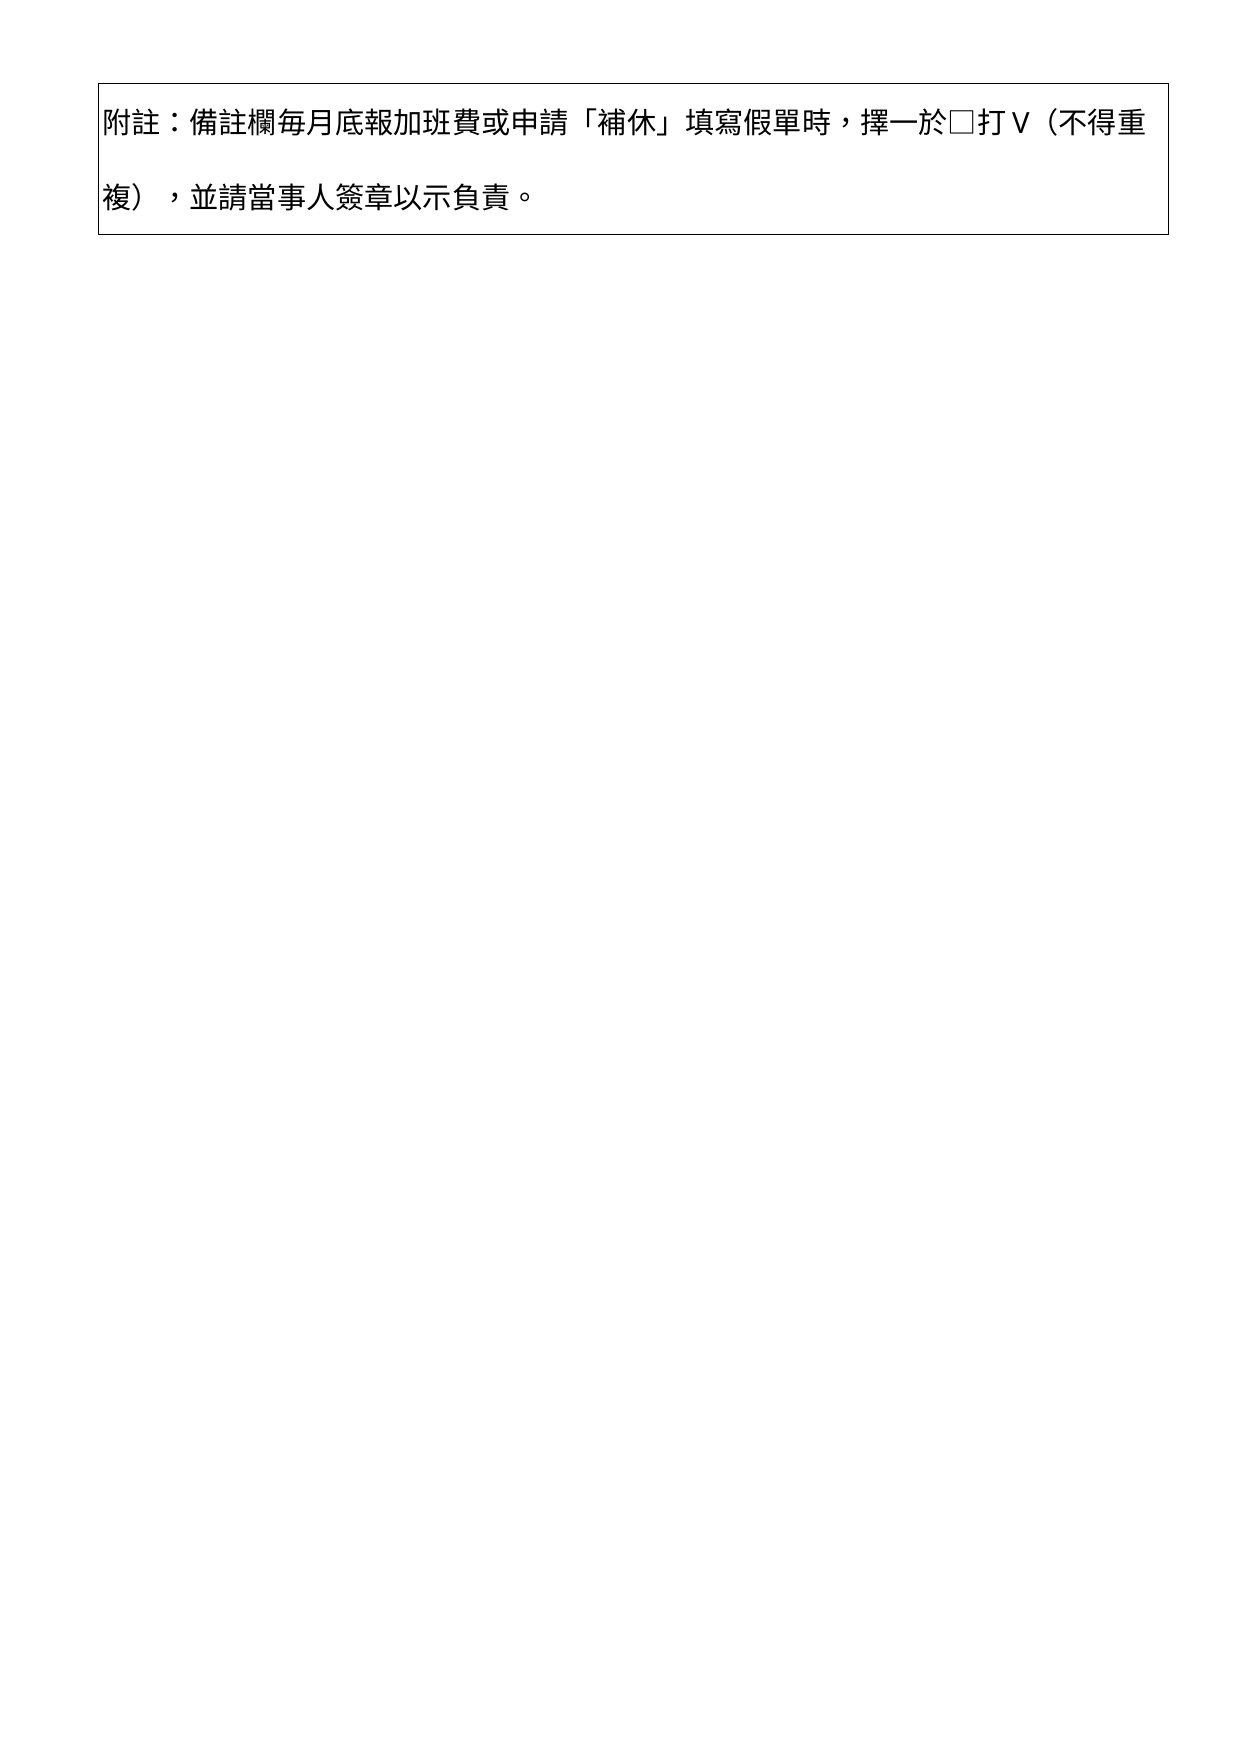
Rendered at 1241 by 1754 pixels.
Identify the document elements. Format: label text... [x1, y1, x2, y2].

table_cell 附註：備註欄毎月底報加班費或申請「補休」填寫假單時，擇一於□打V（不得重複），並請當事人簽章以示負責。 [99, 84, 1168, 233]
